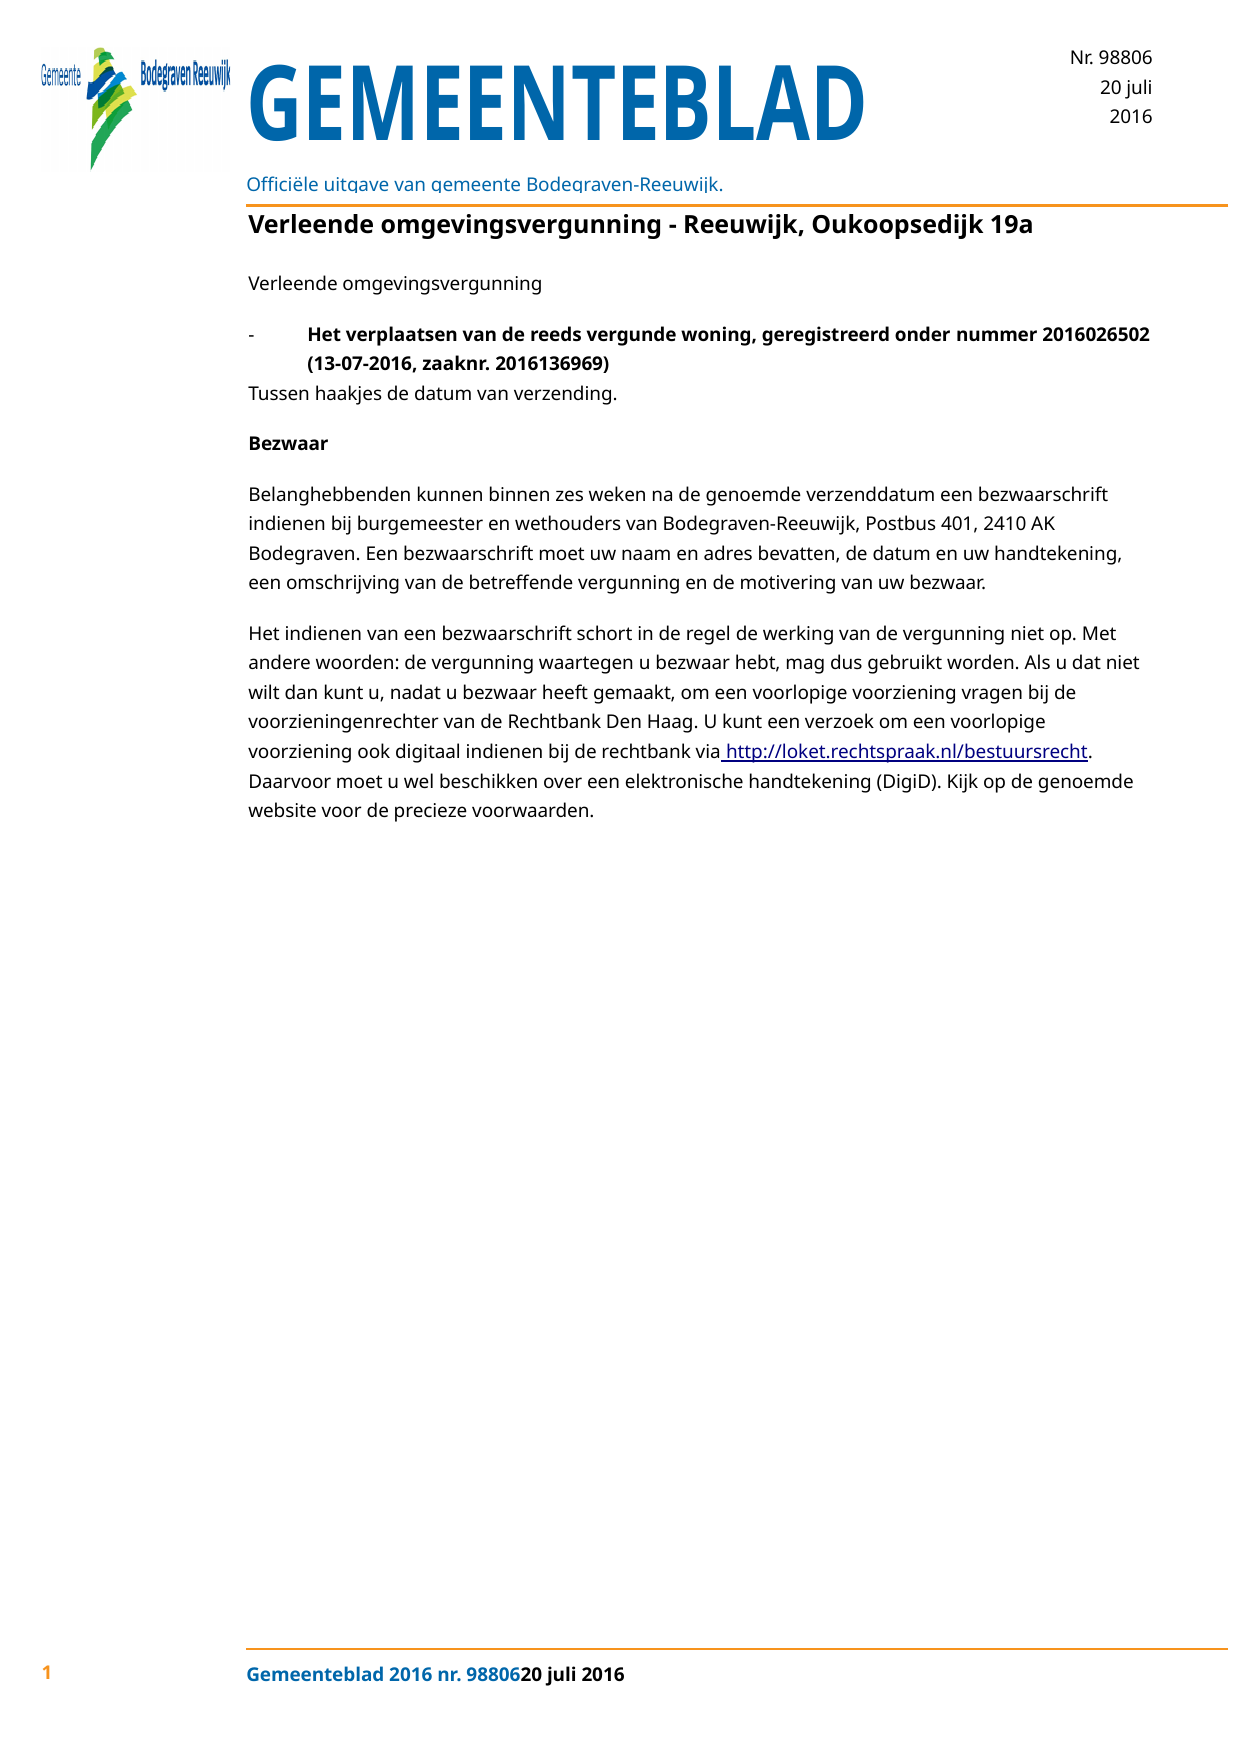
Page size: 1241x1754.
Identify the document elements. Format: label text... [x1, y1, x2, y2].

text Bezwaar [248, 430, 1152, 456]
text Verleende omgevingsvergunning [248, 270, 1152, 296]
picture [41, 47, 231, 172]
text Verleende omgevingsvergunning - Reeuwijk, Oukoopsedijk 19a [248, 207, 1152, 241]
list Het verplaatsen van de reeds vergunde woning, geregistreerd onder nummer 2016026502 (13‑07‑2016, zaaknr. 2016136969) [248, 321, 1152, 376]
text Het indienen van een bezwaarschrift schort in de regel de werking van de vergunning niet op. Met andere woorden: de vergunning waartegen u bezwaar hebt, mag dus gebruikt worden. Als u dat niet wilt dan kunt u, nadat u bezwaar heeft gemaakt, om een voorlopige voorziening vragen bij de voorzieningenrechter van de Rechtbank Den Haag. U kunt een verzoek om een voorlopige voorziening ook digitaal indienen bij de rechtbank via http://loket.rechtspraak.nl/bestuursrecht. Daarvoor moet u wel beschikken over een elektronische handtekening (DigiD). Kijk op de genoemde website voor de precieze voorwaarden. [248, 620, 1152, 823]
text Belanghebbenden kunnen binnen zes weken na de genoemde verzenddatum een bezwaarschrift indienen bij burgemeester en wethouders van Bodegraven-Reeuwijk, Postbus 401, 2410 AK Bodegraven. Een bezwaarschrift moet uw naam en adres bevatten, de datum en uw handtekening, een omschrijving van de betreffende vergunning en de motivering van uw bezwaar. [248, 481, 1152, 595]
text Tussen haakjes de datum van verzending. [248, 380, 1152, 406]
